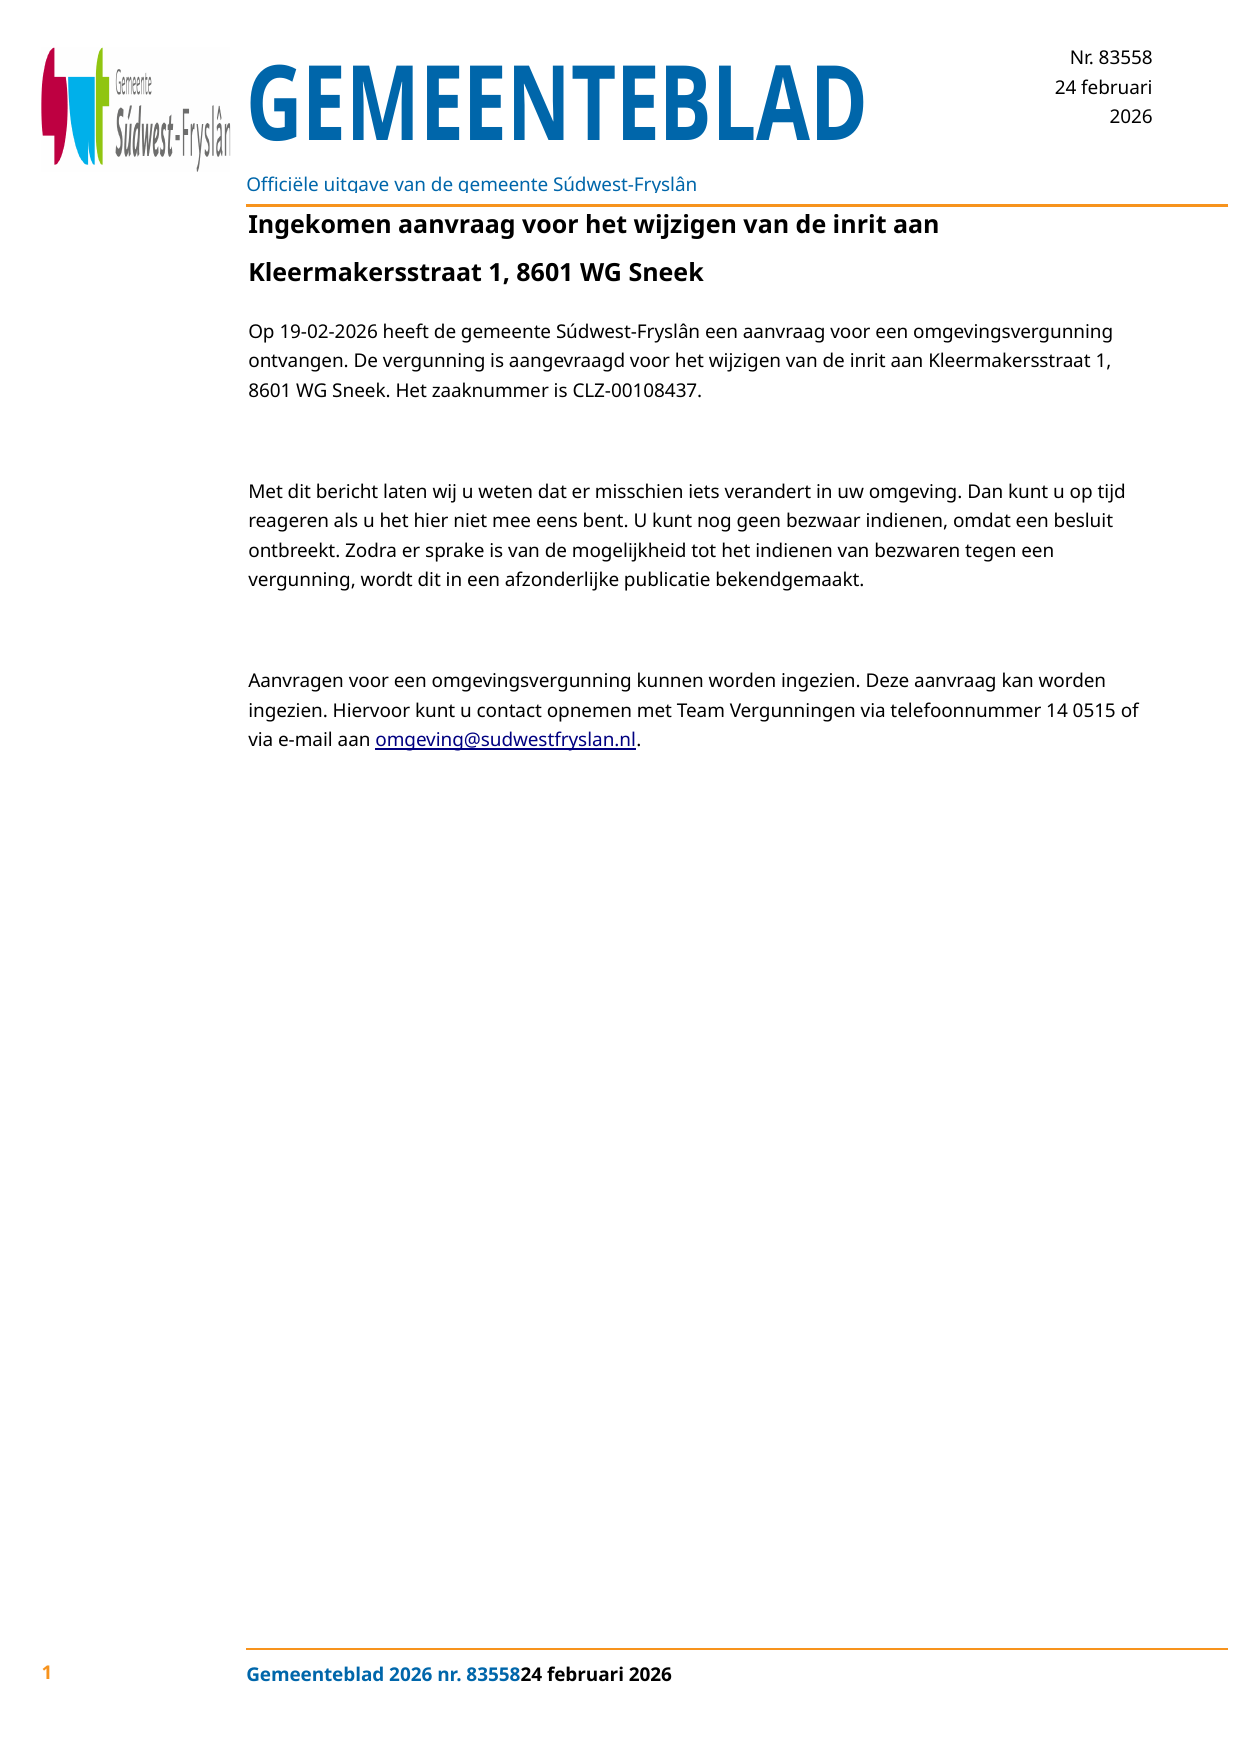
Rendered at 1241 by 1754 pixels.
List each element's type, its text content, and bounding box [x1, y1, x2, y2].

text Ingekomen aanvraag voor het wijzigen van de inrit aan Kleermakersstraat 1, 8601 WG Sneek [248, 207, 1152, 288]
text Aanvragen voor een omgevingsvergunning kunnen worden ingezien. Deze aanvraag kan worden ingezien. Hiervoor kunt u contact opnemen met Team Vergunningen via telefoonnummer 14 0515 of via e-mail aan omgeving@sudwestfryslan.nl. [248, 667, 1152, 752]
text Op 19-02-2026 heeft de gemeente Súdwest-Fryslân een aanvraag voor een omgevingsvergunning ontvangen. De vergunning is aangevraagd voor het wijzigen van de inrit aan Kleermakersstraat 1, 8601 WG Sneek. Het zaaknummer is CLZ-00108437. [248, 318, 1152, 403]
text Met dit bericht laten wij u weten dat er misschien iets verandert in uw omgeving. Dan kunt u op tijd reageren als u het hier niet mee eens bent. U kunt nog geen bezwaar indienen, omdat een besluit ontbreekt. Zodra er sprake is van de mogelijkheid tot het indienen van bezwaren tegen een vergunning, wordt dit in een afzonderlijke publicatie bekendgemaakt. [248, 478, 1152, 592]
picture [41, 47, 231, 172]
